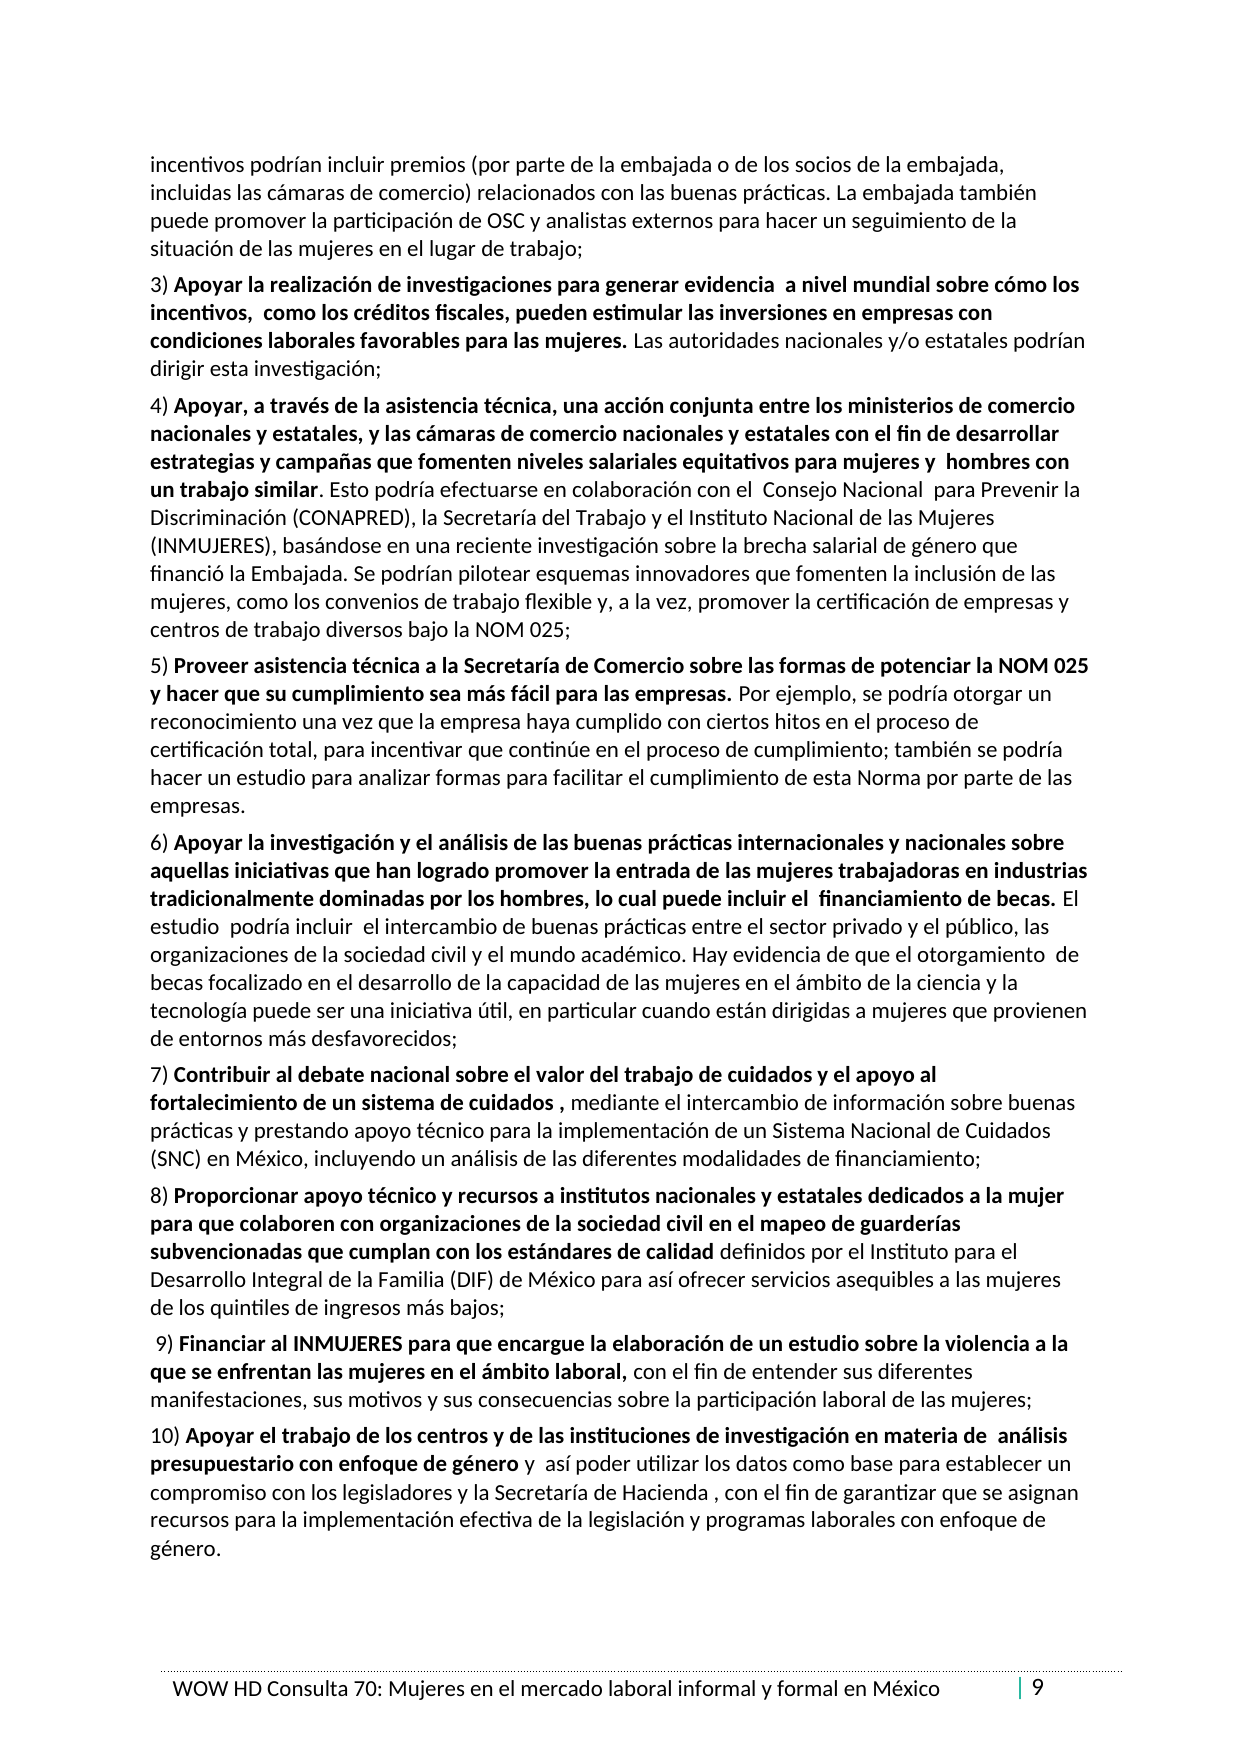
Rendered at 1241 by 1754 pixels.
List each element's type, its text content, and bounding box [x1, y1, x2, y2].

text 4) Apoyar, a través de la asistencia técnica, una acción conjunta entre los ministerios de comercio nacionales y estatales, y las cámaras de comercio nacionales y estatales con el fin de desarrollar estrategias y campañas que fomenten niveles salariales equitativos para mujeres y hombres con un trabajo similar. Esto podría efectuarse en colaboración con el Consejo Nacional para Prevenir la Discriminación (CONAPRED), la Secretaría del Trabajo y el Instituto Nacional de las Mujeres (INMUJERES), basándose en una reciente investigación sobre la brecha salarial de género que financió la Embajada. Se podrían pilotear esquemas innovadores que fomenten la inclusión de las mujeres, como los convenios de trabajo flexible y, a la vez, promover la certificación de empresas y centros de trabajo diversos bajo la NOM 025; [150, 391, 1090, 643]
text 3) Apoyar la realización de investigaciones para generar evidencia a nivel mundial sobre cómo los incentivos, como los créditos fiscales, pueden estimular las inversiones en empresas con condiciones laborales favorables para las mujeres. Las autoridades nacionales y/o estatales podrían dirigir esta investigación; [150, 270, 1090, 382]
text 7) Contribuir al debate nacional sobre el valor del trabajo de cuidados y el apoyo al fortalecimiento de un sistema de cuidados , mediante el intercambio de información sobre buenas prácticas y prestando apoyo técnico para la implementación de un Sistema Nacional de Cuidados (SNC) en México, incluyendo un análisis de las diferentes modalidades de financiamiento; [150, 1060, 1090, 1172]
text 9) Financiar al INMUJERES para que encargue la elaboración de un estudio sobre la violencia a la que se enfrentan las mujeres en el ámbito laboral, con el fin de entender sus diferentes manifestaciones, sus motivos y sus consecuencias sobre la participación laboral de las mujeres; [150, 1329, 1090, 1413]
text 10) Apoyar el trabajo de los centros y de las instituciones de investigación en materia de análisis presupuestario con enfoque de género y así poder utilizar los datos como base para establecer un compromiso con los legisladores y la Secretaría de Hacienda , con el fin de garantizar que se asignan recursos para la implementación efectiva de la legislación y programas laborales con enfoque de género. [150, 1422, 1090, 1562]
text incentivos podrían incluir premios (por parte de la embajada o de los socios de la embajada, incluidas las cámaras de comercio) relacionados con las buenas prácticas. La embajada también puede promover la participación de OSC y analistas externos para hacer un seguimiento de la situación de las mujeres en el lugar de trabajo; [150, 150, 1090, 262]
text 6) Apoyar la investigación y el análisis de las buenas prácticas internacionales y nacionales sobre aquellas iniciativas que han logrado promover la entrada de las mujeres trabajadoras en industrias tradicionalmente dominadas por los hombres, lo cual puede incluir el financiamiento de becas. El estudio podría incluir el intercambio de buenas prácticas entre el sector privado y el público, las organizaciones de la sociedad civil y el mundo académico. Hay evidencia de que el otorgamiento de becas focalizado en el desarrollo de la capacidad de las mujeres en el ámbito de la ciencia y la tecnología puede ser una iniciativa útil, en particular cuando están dirigidas a mujeres que provienen de entornos más desfavorecidos; [150, 828, 1090, 1052]
text 5) Proveer asistencia técnica a la Secretaría de Comercio sobre las formas de potenciar la NOM 025 y hacer que su cumplimiento sea más fácil para las empresas. Por ejemplo, se podría otorgar un reconocimiento una vez que la empresa haya cumplido con ciertos hitos en el proceso de certificación total, para incentivar que continúe en el proceso de cumplimiento; también se podría hacer un estudio para analizar formas para facilitar el cumplimiento de esta Norma por parte de las empresas. [150, 651, 1090, 819]
text 8) Proporcionar apoyo técnico y recursos a institutos nacionales y estatales dedicados a la mujer para que colaboren con organizaciones de la sociedad civil en el mapeo de guarderías subvencionadas que cumplan con los estándares de calidad definidos por el Instituto para el Desarrollo Integral de la Familia (DIF) de México para así ofrecer servicios asequibles a las mujeres de los quintiles de ingresos más bajos; [150, 1181, 1090, 1321]
